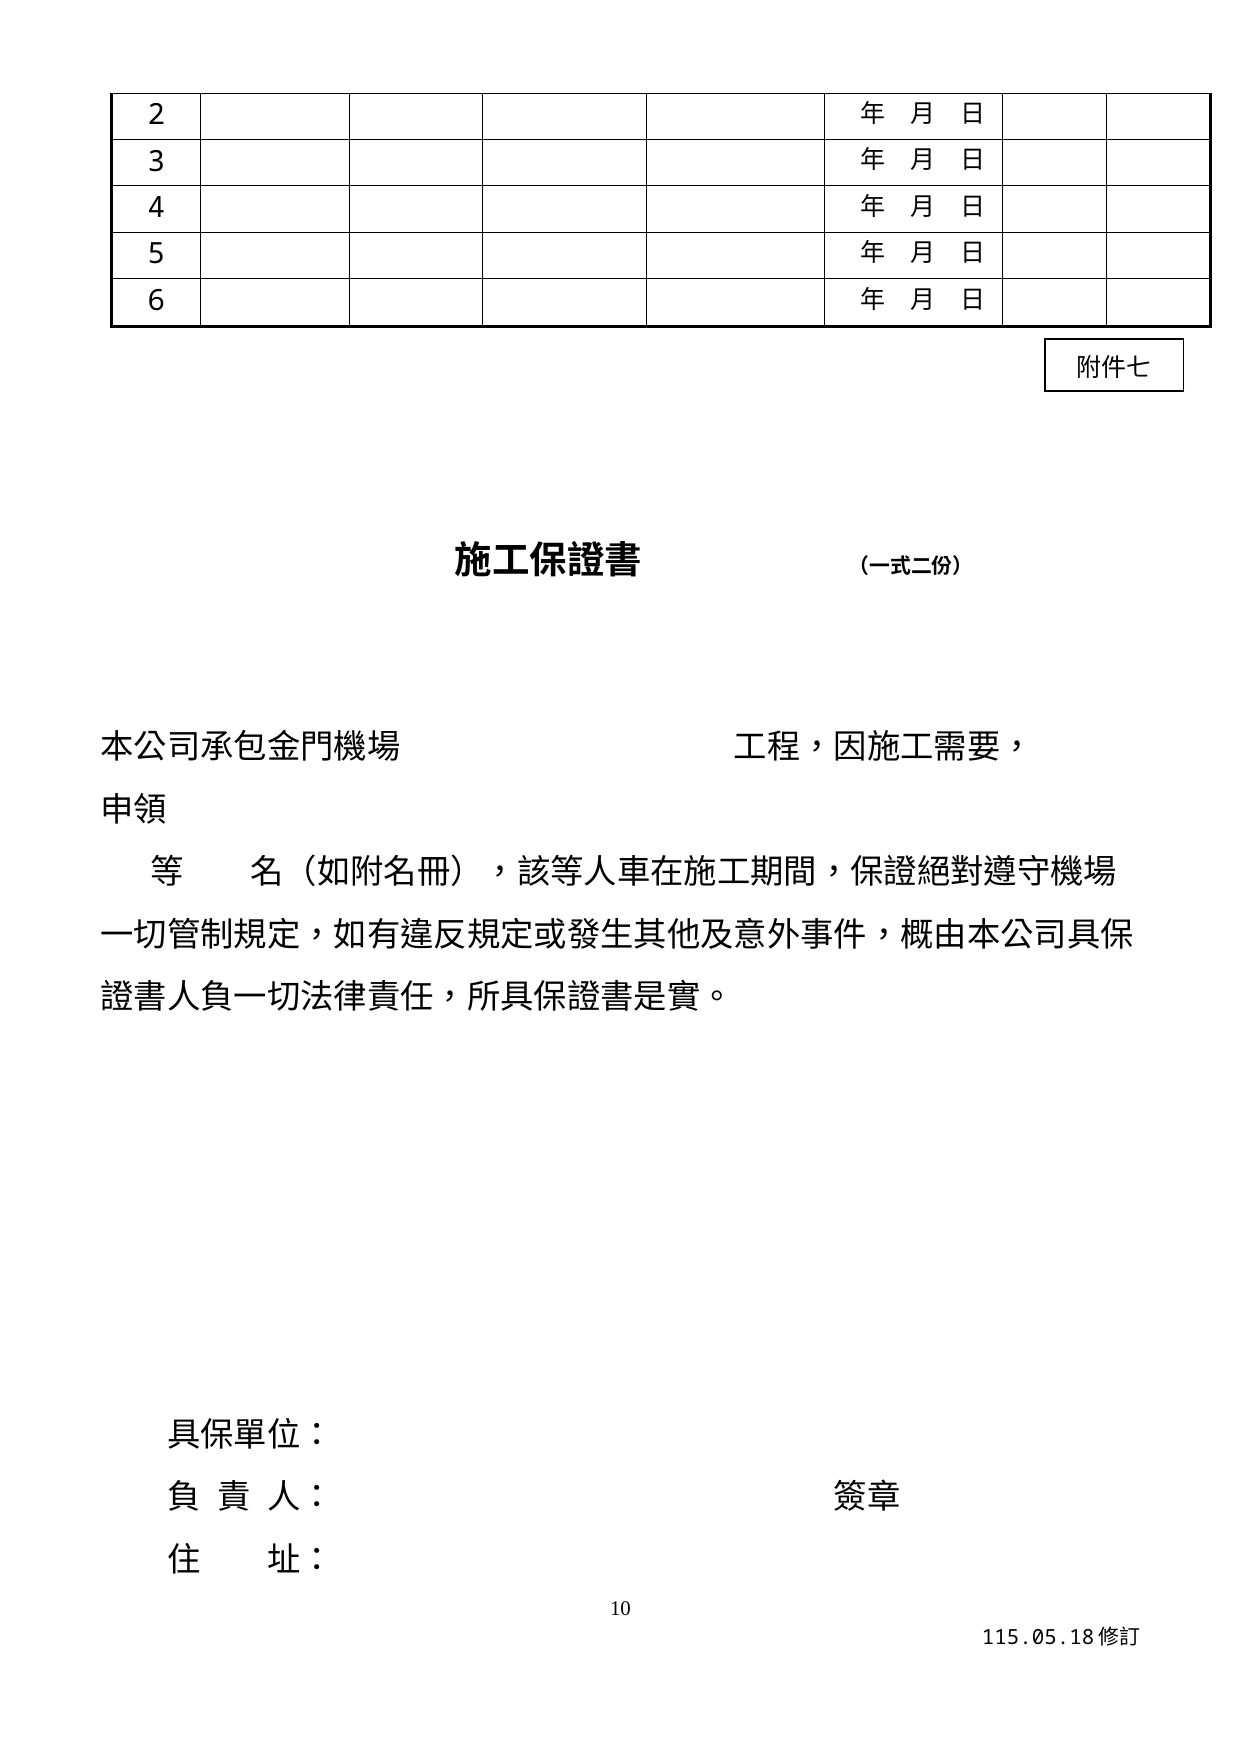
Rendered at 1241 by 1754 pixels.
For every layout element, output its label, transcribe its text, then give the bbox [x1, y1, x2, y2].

table_cell 年 月 日 [825, 140, 1002, 185]
table_cell [1003, 94, 1106, 139]
table_cell 年 月 日 [825, 233, 1002, 278]
text 住 址： [100, 1515, 1140, 1578]
table_cell [350, 140, 482, 185]
table_cell 4 [113, 186, 200, 232]
table_cell [350, 94, 482, 139]
table_cell [1107, 233, 1209, 278]
table_cell [647, 279, 824, 325]
text 施工保證書 （一式二份） [100, 515, 1140, 578]
text 申領 [100, 765, 1140, 828]
table_cell [647, 186, 824, 232]
table_cell 2 [113, 94, 200, 139]
table_cell [483, 140, 646, 185]
text 本公司承包金門機場 工程，因施工需要， [100, 703, 1140, 765]
text 等 名（如附名冊），該等人車在施工期間，保證絕對遵守機場一切管制規定，如有違反規定或發生其他及意外事件，概由本公司具保證書人負一切法律責任，所具保證書是實。 [100, 828, 1140, 1015]
table_cell [647, 140, 824, 185]
table_cell [483, 94, 646, 139]
table_cell 年 月 日 [825, 279, 1002, 325]
text 具保單位： [100, 1390, 1140, 1453]
text 負 責 人： 簽章 [100, 1453, 1140, 1515]
table_cell [201, 186, 349, 232]
table_cell [201, 279, 349, 325]
table_cell 年 月 日 [825, 94, 1002, 139]
table_cell [1003, 233, 1106, 278]
table_cell [647, 233, 824, 278]
table_cell [1003, 186, 1106, 232]
table_cell [1003, 140, 1106, 185]
text 附件七 [1061, 347, 1168, 383]
table_cell [201, 140, 349, 185]
table_cell [647, 94, 824, 139]
table_cell 3 [113, 140, 200, 185]
table_cell [350, 279, 482, 325]
table_cell [1003, 279, 1106, 325]
table_cell 年 月 日 [825, 186, 1002, 232]
table_cell [1107, 186, 1209, 232]
table_cell [1107, 140, 1209, 185]
table_cell [483, 233, 646, 278]
table_cell [483, 186, 646, 232]
table_cell [201, 233, 349, 278]
table_cell [201, 94, 349, 139]
table_cell 6 [113, 279, 200, 325]
table_cell 5 [113, 233, 200, 278]
table_cell [350, 233, 482, 278]
table_cell [1107, 279, 1209, 325]
table_cell [1107, 94, 1209, 139]
table_cell [350, 186, 482, 232]
table_cell [483, 279, 646, 325]
